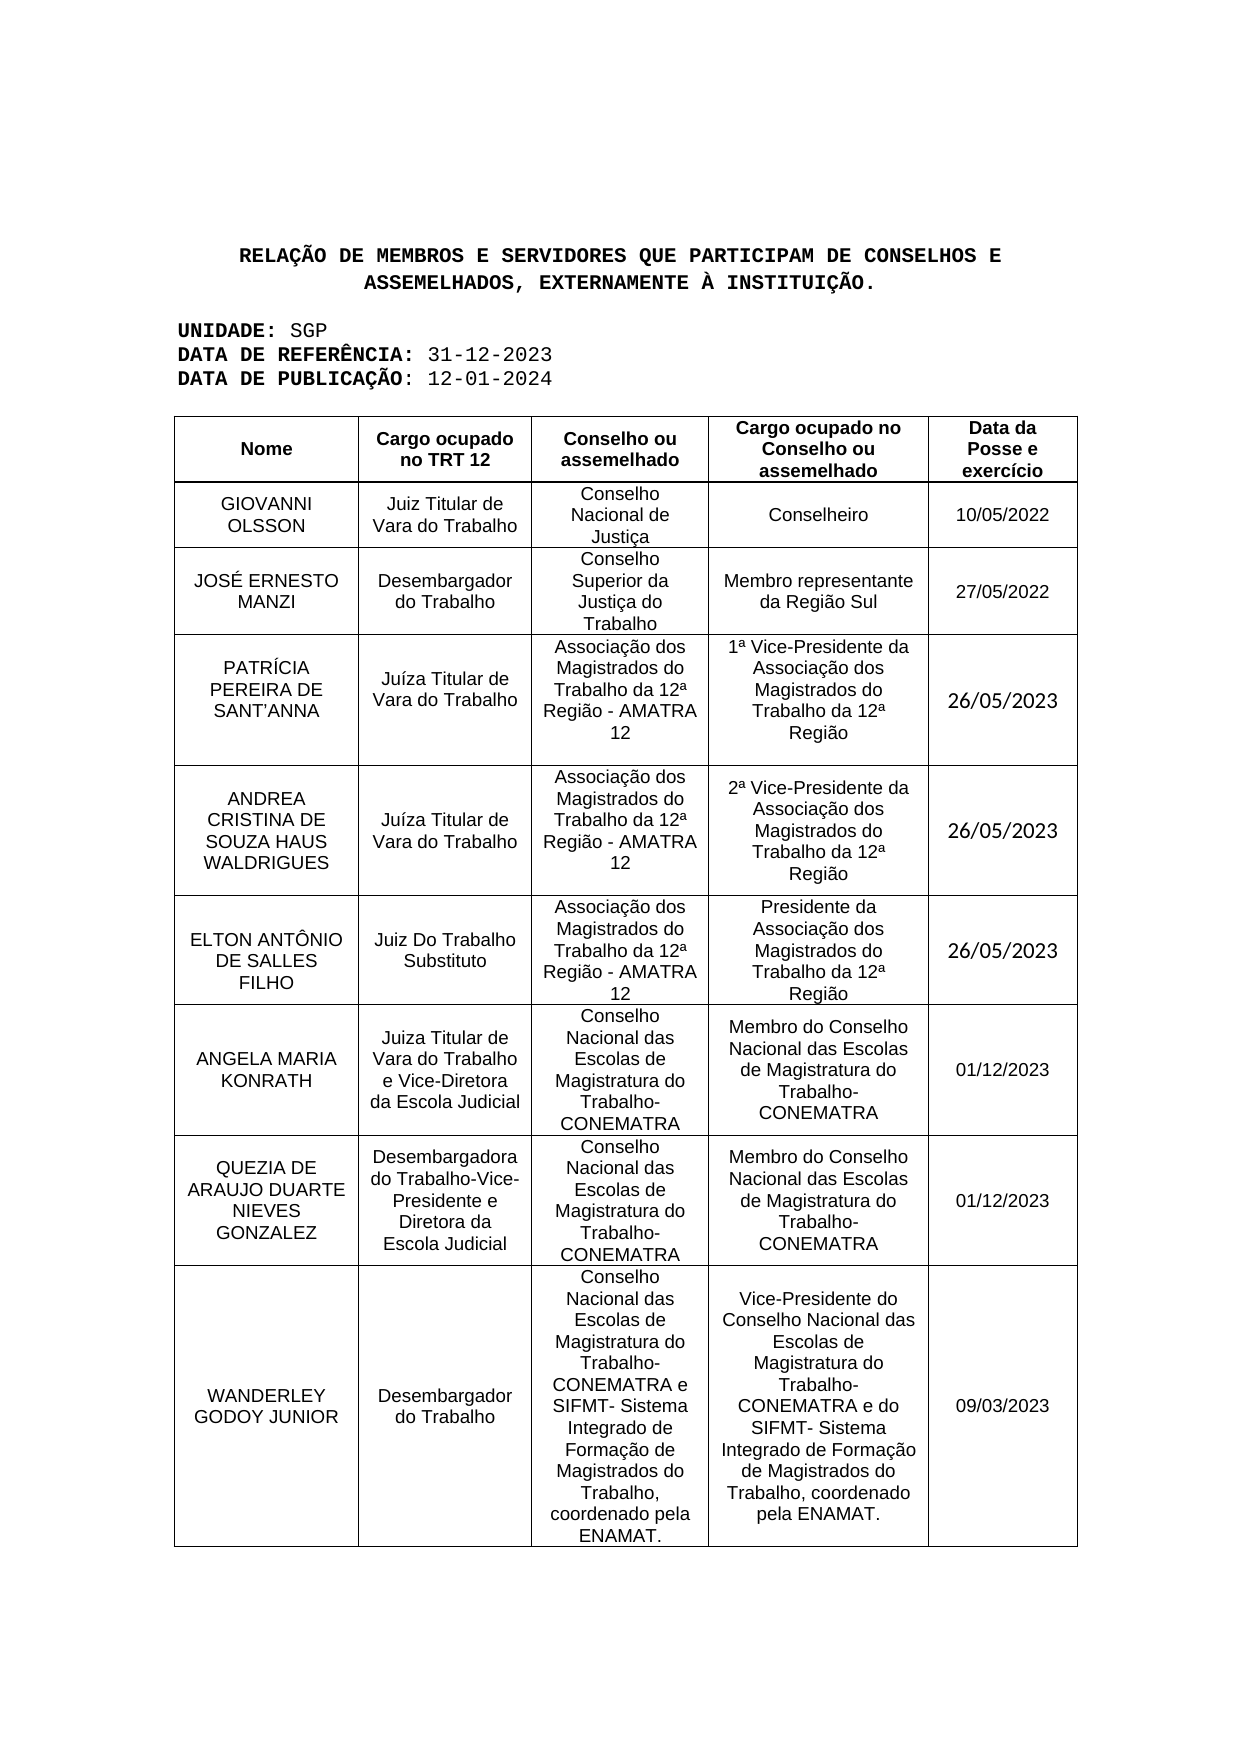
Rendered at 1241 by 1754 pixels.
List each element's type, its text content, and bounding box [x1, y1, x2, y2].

table_cell Presidente da Associação dos Magistrados do Trabalho da 12ª Região [709, 896, 928, 1004]
text UNIDADE: SGP [177, 320, 1063, 344]
table_cell Conselheiro [709, 483, 928, 547]
table_cell PATRÍCIA PEREIRA DE SANT’ANNA [175, 635, 358, 765]
table_cell Conselho Nacional das Escolas de Magistratura do Trabalho- CONEMATRA [532, 1136, 708, 1265]
table_cell Juíza Titular de Vara do Trabalho [359, 635, 531, 765]
table_cell 10/05/2022 [929, 483, 1077, 547]
table_cell JOSÉ ERNESTO MANZI [175, 548, 358, 634]
table_cell Juiz Do Trabalho Substituto [359, 896, 531, 1004]
table_cell Membro do Conselho Nacional das Escolas de Magistratura do Trabalho- CONEMATRA [709, 1136, 928, 1265]
table_cell 09/03/2023 [929, 1266, 1077, 1546]
table_cell GIOVANNI OLSSON [175, 483, 358, 547]
table_cell Conselho Nacional das Escolas de Magistratura do Trabalho- CONEMATRA [532, 1005, 708, 1134]
table_cell 2ª Vice-Presidente da Associação dos Magistrados do Trabalho da 12ª Região [709, 766, 928, 895]
table_cell 26/05/2023 [929, 766, 1077, 895]
table_cell Desembargadora do Trabalho-Vice-Presidente e Diretora da Escola Judicial [359, 1136, 531, 1265]
table_cell Membro do Conselho Nacional das Escolas de Magistratura do Trabalho- CONEMATRA [709, 1005, 928, 1134]
table_header Cargo ocupado no Conselho ou assemelhado [709, 417, 928, 481]
table_cell Associação dos Magistrados do Trabalho da 12ª Região - AMATRA 12 [532, 635, 708, 765]
table_cell Associação dos Magistrados do Trabalho da 12ª Região - AMATRA 12 [532, 896, 708, 1004]
table_cell Conselho Nacional de Justiça [532, 483, 708, 547]
table_cell Desembargador do Trabalho [359, 548, 531, 634]
table_cell Desembargador do Trabalho [359, 1266, 531, 1546]
table_header Conselho ou assemelhado [532, 417, 708, 481]
table_cell Conselho Superior da Justiça do Trabalho [532, 548, 708, 634]
table_cell Conselho Nacional das Escolas de Magistratura do Trabalho- CONEMATRA e SIFMT- Sistema Integrado de Formação de Magistrados do Trabalho, coordenado pela ENAMAT. [532, 1266, 708, 1546]
table_cell WANDERLEY GODOY JUNIOR [175, 1266, 358, 1546]
table_header Cargo ocupado no TRT 12 [359, 417, 531, 481]
table_cell 26/05/2023 [929, 896, 1077, 1004]
table_cell QUEZIA DE ARAUJO DUARTE NIEVES GONZALEZ [175, 1136, 358, 1265]
table_cell 27/05/2022 [929, 548, 1077, 634]
table_header Data da Posse e exercício [929, 417, 1077, 481]
text DATA DE REFERÊNCIA: 31-12-2023 [177, 344, 1063, 368]
table_cell 26/05/2023 [929, 635, 1077, 765]
table_cell Associação dos Magistrados do Trabalho da 12ª Região - AMATRA 12 [532, 766, 708, 895]
table_cell ANGELA MARIA KONRATH [175, 1005, 358, 1134]
table_cell 1ª Vice-Presidente da Associação dos Magistrados do Trabalho da 12ª Região [709, 635, 928, 765]
table_cell ELTON ANTÔNIO DE SALLES FILHO [175, 896, 358, 1004]
table_header Nome [175, 417, 358, 481]
table_cell 01/12/2023 [929, 1136, 1077, 1265]
text RELAÇÃO DE MEMBROS E SERVIDORES QUE PARTICIPAM DE CONSELHOS E ASSEMELHADOS, EXTERNAMENTE À INSTITUIÇÃO. [177, 245, 1063, 296]
text DATA DE PUBLICAÇÃO: 12-01-2024 [177, 368, 1063, 391]
table_cell 01/12/2023 [929, 1005, 1077, 1134]
table_cell ANDREA CRISTINA DE SOUZA HAUS WALDRIGUES [175, 766, 358, 895]
table_cell Juíza Titular de Vara do Trabalho [359, 766, 531, 895]
table_cell Vice-Presidente do Conselho Nacional das Escolas de Magistratura do Trabalho- CONEMATRA e do SIFMT- Sistema Integrado de Formação de Magistrados do Trabalho, coordenado pela ENAMAT. [709, 1266, 928, 1546]
picture [308, 75, 932, 195]
table_cell Juiz Titular de Vara do Trabalho [359, 483, 531, 547]
table_cell Membro representante da Região Sul [709, 548, 928, 634]
table_cell Juiza Titular de Vara do Trabalho e Vice-Diretora da Escola Judicial [359, 1005, 531, 1134]
